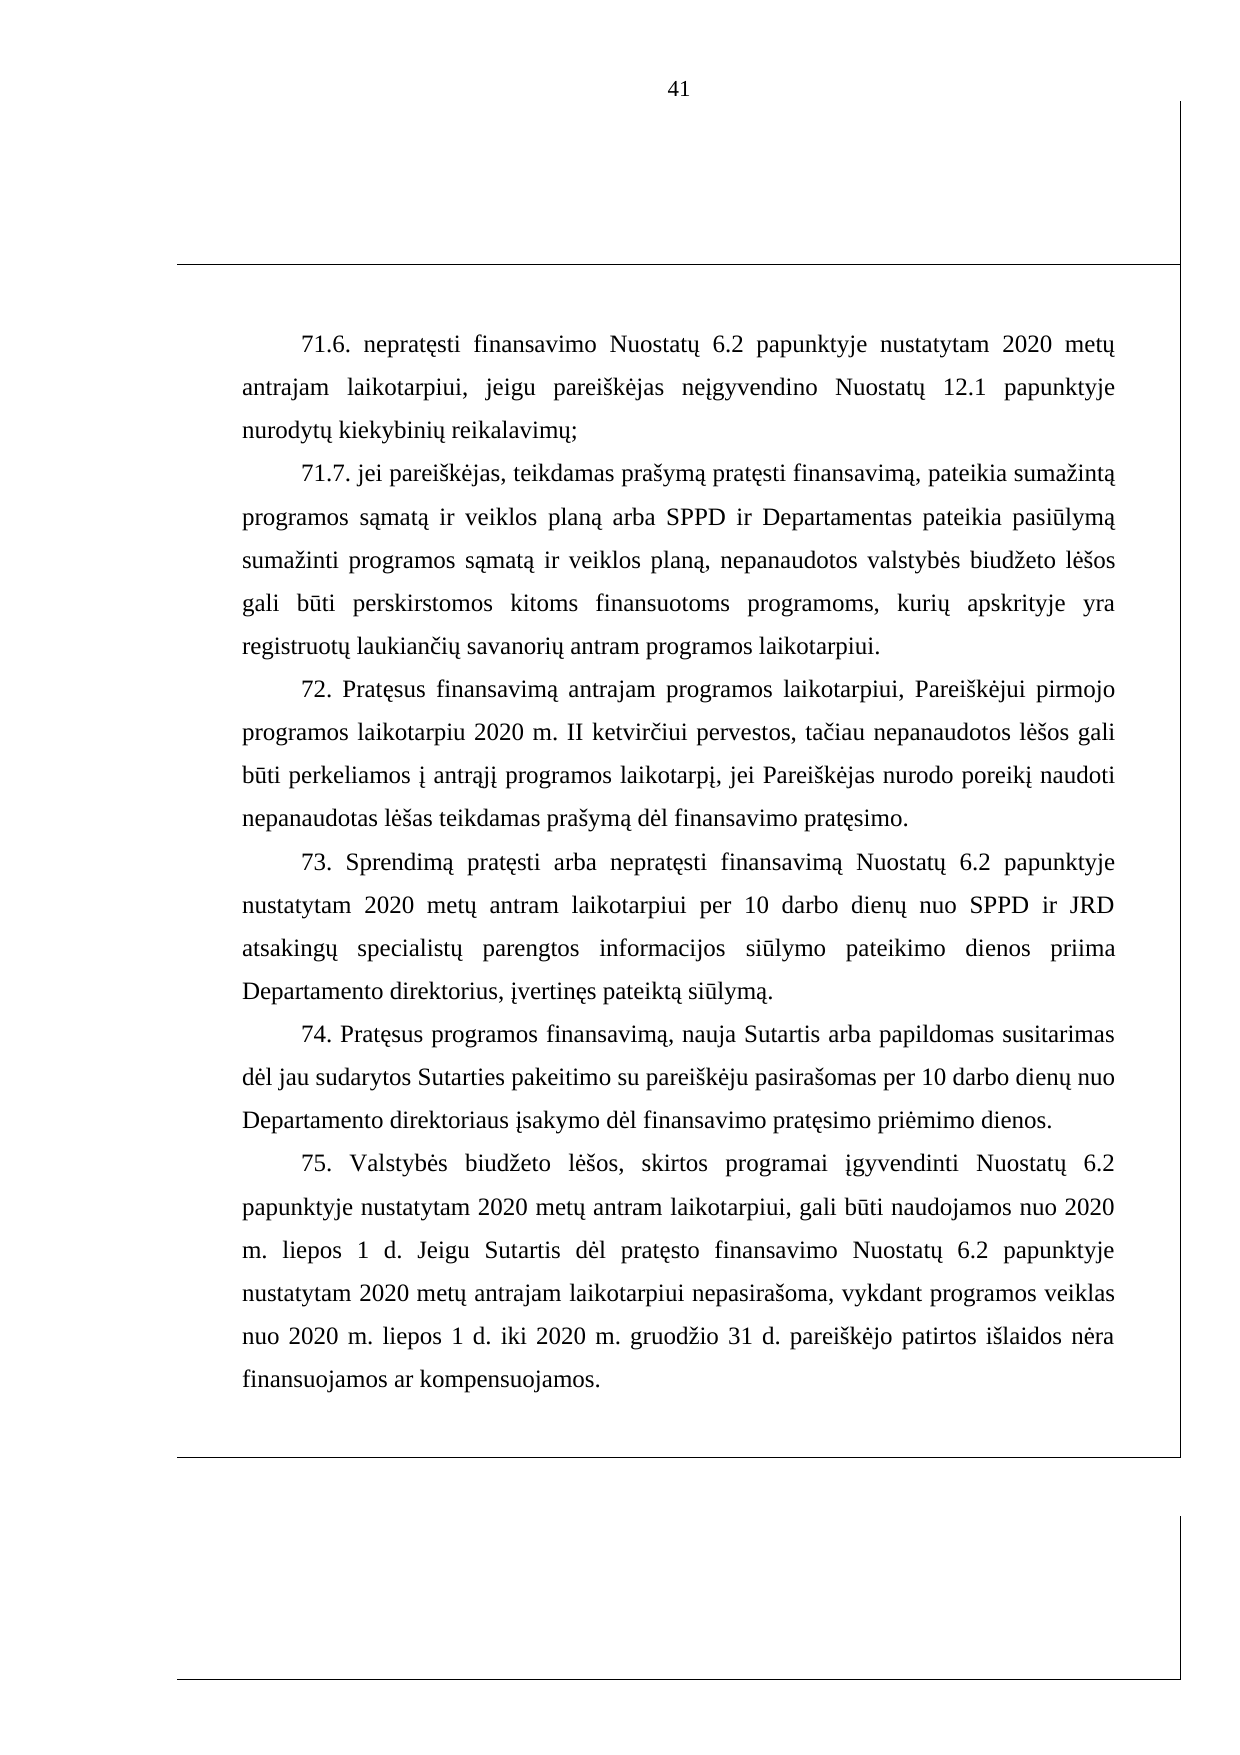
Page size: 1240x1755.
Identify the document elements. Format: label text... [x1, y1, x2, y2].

text 75. Valstybės biudžeto lėšos, skirtos programai įgyvendinti Nuostatų 6.2 papunktyje nustatytam 2020 metų antram laikotarpiui, gali būti naudojamos nuo 2020 m. liepos 1 d. Jeigu Sutartis dėl pratęsto finansavimo Nuostatų 6.2 papunktyje nustatytam 2020 metų antrajam laikotarpiui nepasirašoma, vykdant programos veiklas nuo 2020 m. liepos 1 d. iki 2020 m. gruodžio 31 d. pareiškėjo patirtos išlaidos nėra finansuojamos ar kompensuojamos. [177, 1084, 1181, 1457]
text 74. Pratęsus programos finansavimą, nauja Sutartis arba papildomas susitarimas dėl jau sudarytos Sutarties pakeitimo su pareiškėju pasirašomas per 10 darbo dienų nuo Departamento direktoriaus įsakymo dėl finansavimo pratęsimo priėmimo dienos. [177, 954, 1181, 1084]
text 71.7. jei pareiškėjas, teikdamas prašymą pratęsti finansavimą, pateikia sumažintą programos sąmatą ir veiklos planą arba SPPD ir Departamentas pateikia pasiūlymą sumažinti programos sąmatą ir veiklos planą, nepanaudotos valstybės biudžeto lėšos gali būti perskirstomos kitoms finansuotoms programoms, kurių apskrityje yra registruotų laukiančių savanorių antram programos laikotarpiui. [177, 394, 1181, 609]
text 73. Sprendimą pratęsti arba nepratęsti finansavimą Nuostatų 6.2 papunktyje nustatytam 2020 metų antram laikotarpiui per 10 darbo dienų nuo SPPD ir JRD atsakingų specialistų parengtos informacijos siūlymo pateikimo dienos priima Departamento direktorius, įvertinęs pateiktą siūlymą. [177, 782, 1181, 954]
text 71.6. nepratęsti finansavimo Nuostatų 6.2 papunktyje nustatytam 2020 metų antrajam laikotarpiui, jeigu pareiškėjas neįgyvendino Nuostatų 12.1 papunktyje nurodytų kiekybinių reikalavimų; [177, 264, 1181, 394]
text 72. Pratęsus finansavimą antrajam programos laikotarpiui, Pareiškėjui pirmojo programos laikotarpiu 2020 m. II ketvirčiui pervestos, tačiau nepanaudotos lėšos gali būti perkeliamos į antrąjį programos laikotarpį, jei Pareiškėjas nurodo poreikį naudoti nepanaudotas lėšas teikdamas prašymą dėl finansavimo pratęsimo. [177, 609, 1181, 782]
